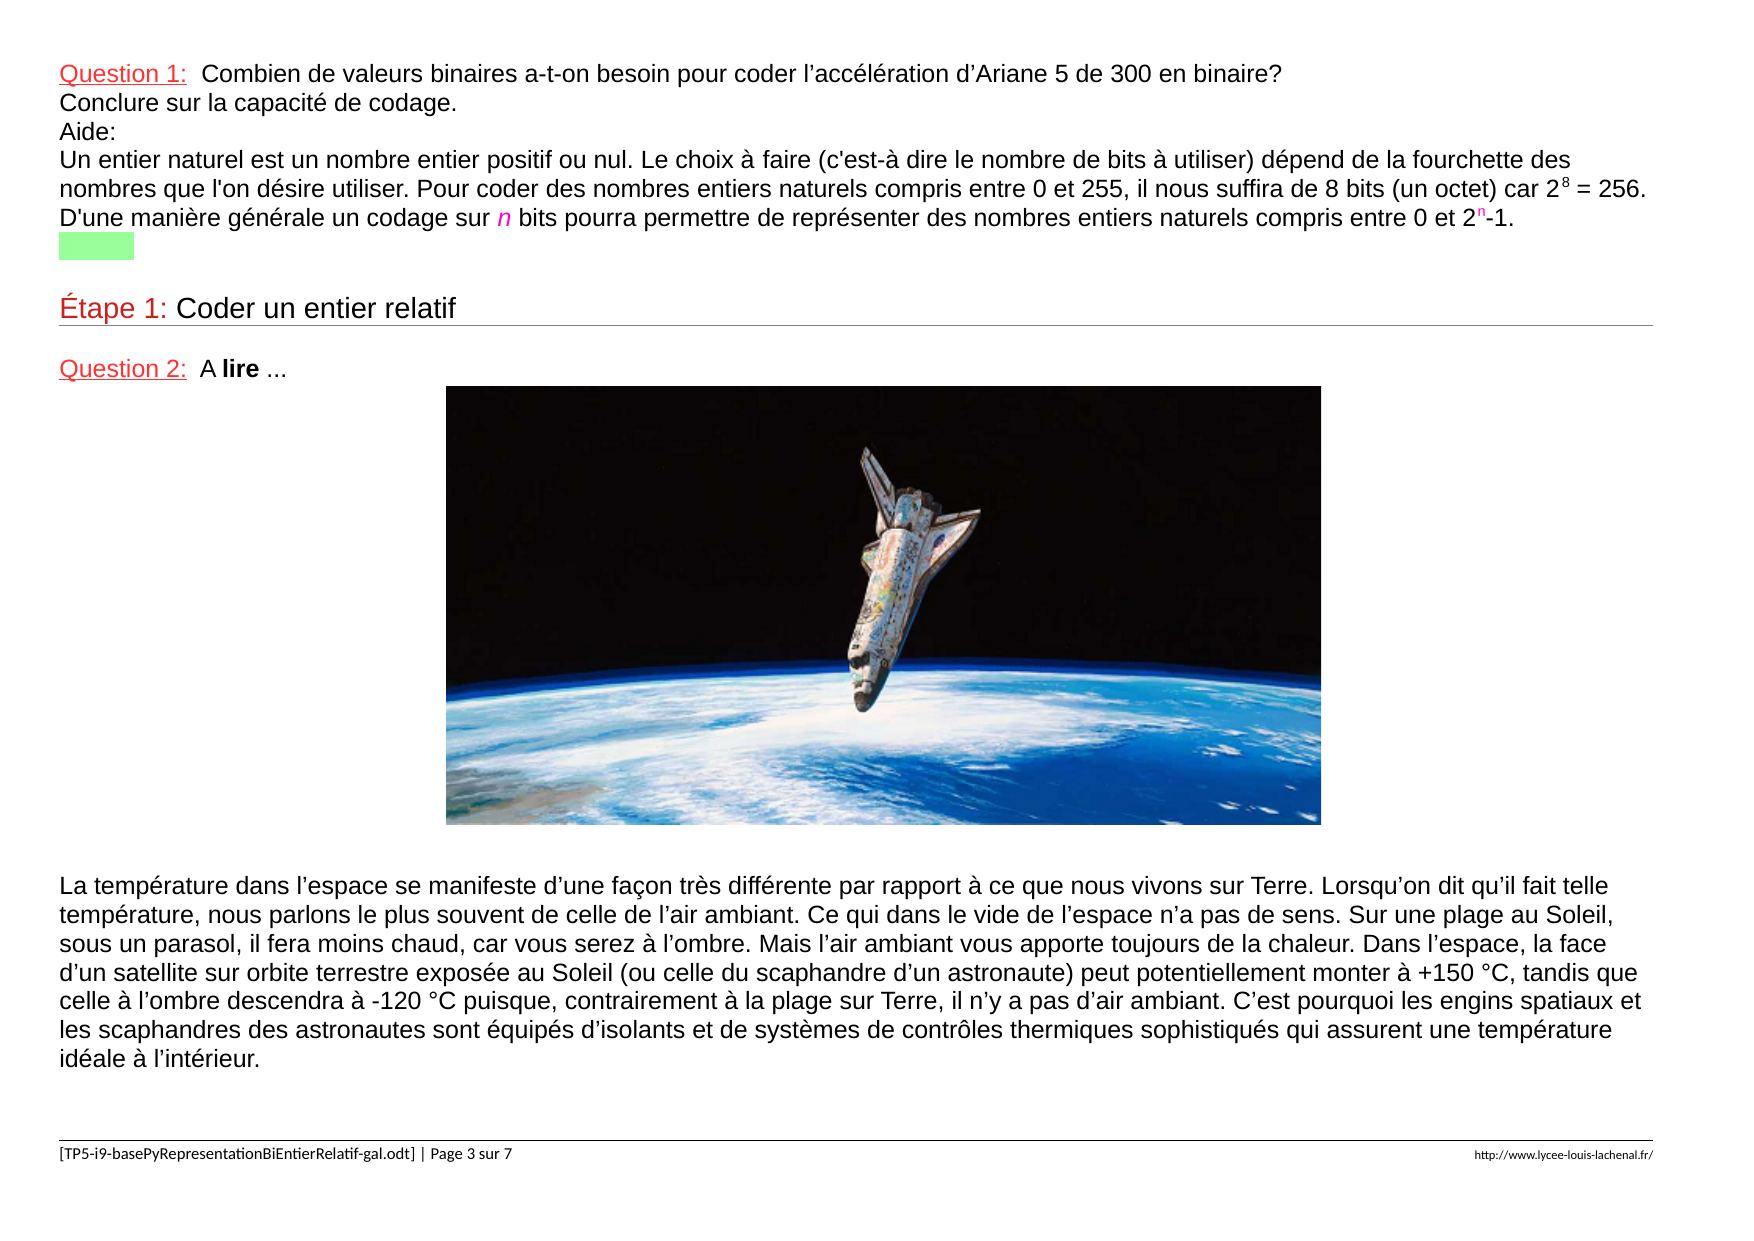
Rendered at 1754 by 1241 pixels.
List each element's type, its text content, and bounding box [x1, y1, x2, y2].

text Conclure sur la capacité de codage. [59, 88, 1754, 117]
text Un entier naturel est un nombre entier positif ou nul. Le choix à faire (c'est-à dire le nombre de bits à utiliser) dépend de la fourchette des nombres que l'on désire utiliser. Pour coder des nombres entiers naturels compris entre 0 et 255, il nous suffira de 8 bits (un octet) car 28 = 256. D'une manière générale un codage sur n bits pourra permettre de représenter des nombres entiers naturels compris entre 0 et 2n-1. [59, 145, 1653, 232]
text Étape 1: Coder un entier relatif [59, 291, 1653, 325]
picture [446, 386, 1322, 825]
text La température dans l’espace se manifeste d’une façon très différente par rapport à ce que nous vivons sur Terre. Lorsqu’on dit qu’il fait telle température, nous parlons le plus souvent de celle de l’air ambiant. Ce qui dans le vide de l’espace n’a pas de sens. Sur une plage au Soleil, sous un parasol, il fera moins chaud, car vous serez à l’ombre. Mais l’air ambiant vous apporte toujours de la chaleur. Dans l’espace, la face d’un satellite sur orbite terrestre exposée au Soleil (ou celle du scaphandre d’un astronaute) peut potentiellement monter à +150 °C, tandis que celle à l’ombre descendra à -120 °C puisque, contrairement à la plage sur Terre, il n’y a pas d’air ambiant. C’est pourquoi les engins spatiaux et les scaphandres des astronautes sont équipés d’isolants et de systèmes de contrôles thermiques sophistiqués qui assurent une température idéale à l’intérieur. [59, 871, 1659, 1072]
text Question 2: A lire ... [59, 354, 1754, 383]
text Aide: [59, 117, 1653, 145]
text Question 1: Combien de valeurs binaires a-t-on besoin pour coder l’accélération d’Ariane 5 de 300 en binaire? [59, 59, 1754, 88]
